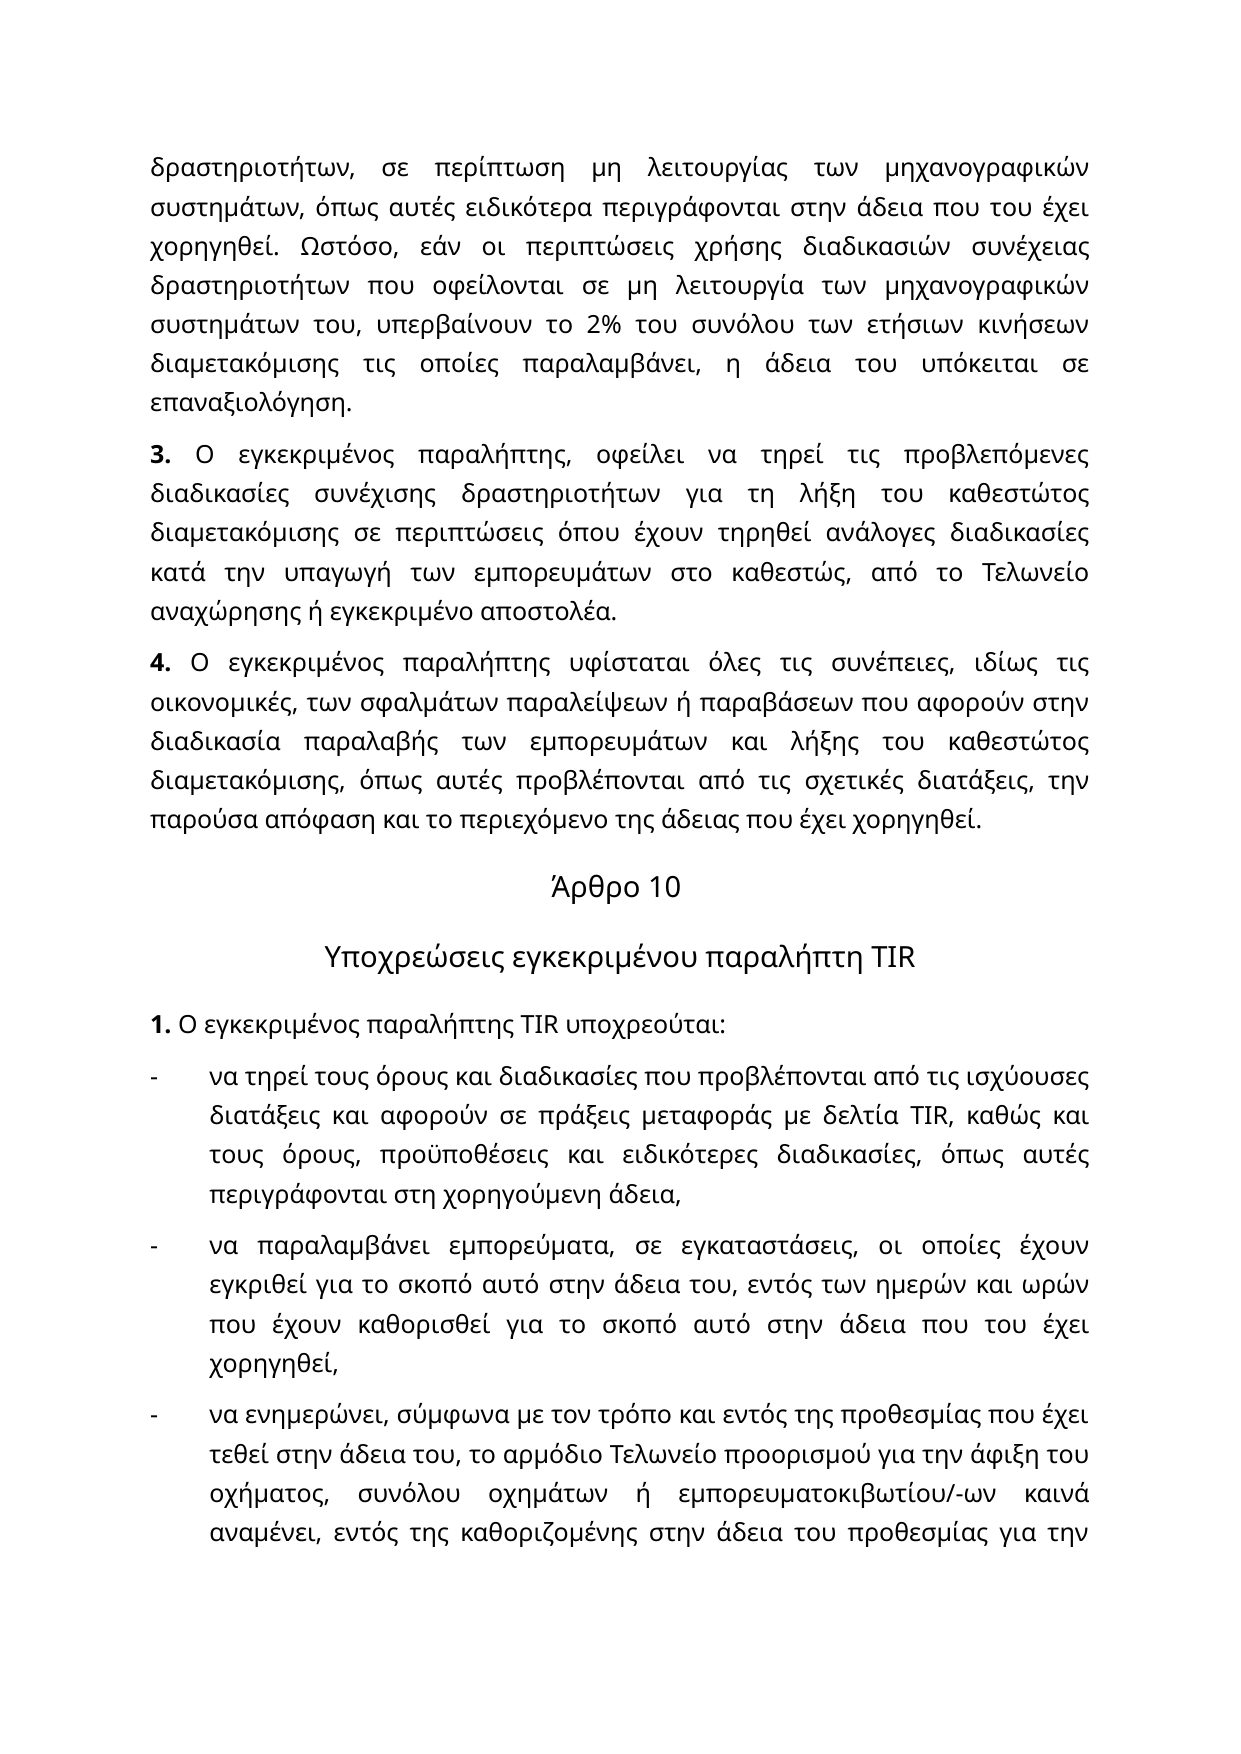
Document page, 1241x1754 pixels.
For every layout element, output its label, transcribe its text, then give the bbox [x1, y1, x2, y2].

text 1. Ο εγκεκριμένος παραλήπτης TIR υποχρεούται: [150, 1007, 1090, 1041]
subtitle Υποχρεώσεις εγκεκριμένου παραλήπτη TIR [150, 936, 1090, 976]
list - να ενημερώνει, σύμφωνα με τον τρόπο και εντός της προθεσμίας που έχει τεθεί στην άδεια του, το αρμόδιο Τελωνείο προορισμού για την άφιξη του οχήματος, συνόλου οχημάτων ή εμπορευματοκιβωτίου/-ων καινά αναμένει, εντός της καθοριζομένης στην άδεια του προθεσμίας για την [150, 1397, 1090, 1549]
subtitle Άρθρο 10 [150, 866, 1090, 906]
text δραστηριοτήτων, σε περίπτωση μη λειτουργίας των μηχανογραφικών συστημάτων, όπως αυτές ειδικότερα περιγράφονται στην άδεια που του έχει χορηγηθεί. Ωστόσο, εάν οι περιπτώσεις χρήσης διαδικασιών συνέχειας δραστηριοτήτων που οφείλονται σε μη λειτουργία των μηχανογραφικών συστημάτων του, υπερβαίνουν το 2% του συνόλου των ετήσιων κινήσεων διαμετακόμισης τις οποίες παραλαμβάνει, η άδεια του υπόκειται σε επαναξιολόγηση. [150, 150, 1090, 419]
list - να παραλαμβάνει εμπορεύματα, σε εγκαταστάσεις, οι οποίες έχουν εγκριθεί για το σκοπό αυτό στην άδεια του, εντός των ημερών και ωρών που έχουν καθορισθεί για το σκοπό αυτό στην άδεια που του έχει χορηγηθεί, [150, 1228, 1090, 1379]
text 3. Ο εγκεκριμένος παραλήπτης, οφείλει να τηρεί τις προβλεπόμενες διαδικασίες συνέχισης δραστηριοτήτων για τη λήξη του καθεστώτος διαμετακόμισης σε περιπτώσεις όπου έχουν τηρηθεί ανάλογες διαδικασίες κατά την υπαγωγή των εμπορευμάτων στο καθεστώς, από το Τελωνείο αναχώρησης ή εγκεκριμένο αποστολέα. [150, 437, 1090, 627]
text 4. Ο εγκεκριμένος παραλήπτης υφίσταται όλες τις συνέπειες, ιδίως τις οικονομικές, των σφαλμάτων παραλείψεων ή παραβάσεων που αφορούν στην διαδικασία παραλαβής των εμπορευμάτων και λήξης του καθεστώτος διαμετακόμισης, όπως αυτές προβλέπονται από τις σχετικές διατάξεις, την παρούσα απόφαση και το περιεχόμενο της άδειας που έχει χορηγηθεί. [150, 645, 1090, 836]
list - να τηρεί τους όρους και διαδικασίες που προβλέπονται από τις ισχύουσες διατάξεις και αφορούν σε πράξεις μεταφοράς με δελτία TIR, καθώς και τους όρους, προϋποθέσεις και ειδικότερες διαδικασίες, όπως αυτές περιγράφονται στη χορηγούμενη άδεια, [150, 1059, 1090, 1210]
